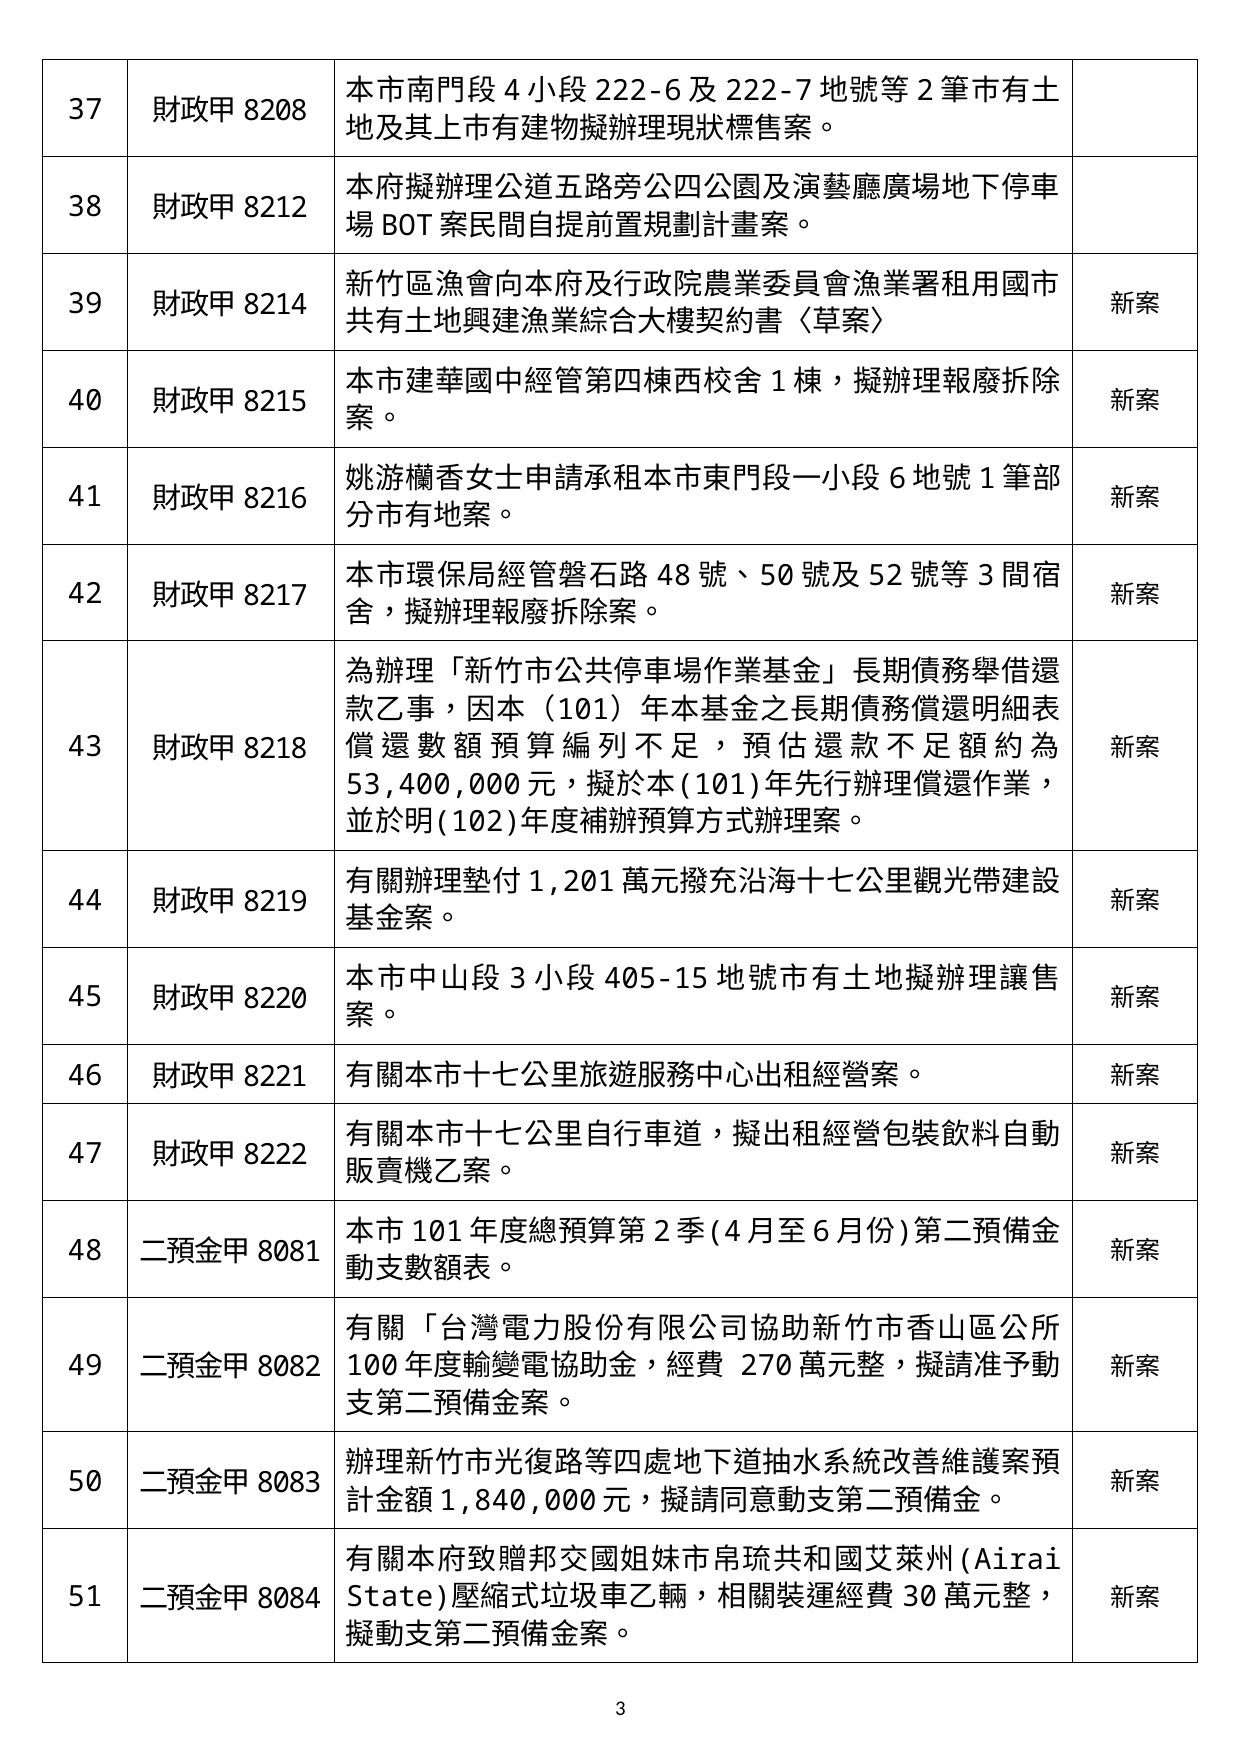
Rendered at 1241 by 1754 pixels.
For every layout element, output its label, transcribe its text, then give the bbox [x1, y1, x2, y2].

table_cell 二預金甲8083 [128, 1432, 334, 1528]
table_cell 45 [43, 948, 127, 1043]
table_cell 財政甲8212 [128, 157, 334, 253]
table_cell 新案 [1073, 254, 1197, 350]
table_cell 41 [43, 448, 127, 543]
table_cell 有關本市十七公里自行車道，擬出租經營包裝飲料自動販賣機乙案。 [335, 1104, 1072, 1200]
table_cell 有關「台灣電力股份有限公司協助新竹市香山區公所100年度輸變電協助金，經費 270萬元整，擬請准予動支第二預備金案。 [335, 1298, 1072, 1431]
table_cell 本市101年度總預算第2季(4月至6月份)第二預備金動支數額表。 [335, 1201, 1072, 1297]
table_cell 新案 [1073, 1104, 1197, 1200]
table_cell 51 [43, 1529, 127, 1662]
table_cell 50 [43, 1432, 127, 1528]
table_cell 有關辦理墊付1,201萬元撥充沿海十七公里觀光帶建設基金案。 [335, 851, 1072, 947]
table_cell 46 [43, 1045, 127, 1103]
table_cell 新案 [1073, 1432, 1197, 1528]
table_cell 財政甲8215 [128, 351, 334, 447]
table_cell 本市環保局經管磐石路48號、50號及52號等3間宿舍，擬辦理報廢拆除案。 [335, 545, 1072, 640]
table_cell [1073, 60, 1197, 156]
table_cell 本市建華國中經管第四棟西校舍1棟，擬辦理報廢拆除案。 [335, 351, 1072, 447]
table_cell 新案 [1073, 1201, 1197, 1297]
table_cell 有關本市十七公里旅遊服務中心出租經營案。 [335, 1045, 1072, 1103]
table_cell 新案 [1073, 1529, 1197, 1662]
table_cell 本市中山段3小段405-15地號市有土地擬辦理讓售案。 [335, 948, 1072, 1043]
table_cell [1073, 157, 1197, 253]
table_cell 新案 [1073, 1045, 1197, 1103]
table_cell 39 [43, 254, 127, 350]
table_cell 新案 [1073, 948, 1197, 1043]
table_cell 新案 [1073, 1298, 1197, 1431]
table_cell 二預金甲8082 [128, 1298, 334, 1431]
table_cell 37 [43, 60, 127, 156]
table_cell 40 [43, 351, 127, 447]
table_cell 財政甲8221 [128, 1045, 334, 1103]
table_cell 辦理新竹市光復路等四處地下道抽水系統改善維護案預計金額1,840,000元，擬請同意動支第二預備金。 [335, 1432, 1072, 1528]
table_cell 新案 [1073, 448, 1197, 543]
table_cell 47 [43, 1104, 127, 1200]
table_cell 財政甲8216 [128, 448, 334, 543]
table_cell 本府擬辦理公道五路旁公四公園及演藝廳廣場地下停車場BOT案民間自提前置規劃計畫案。 [335, 157, 1072, 253]
table_cell 財政甲8219 [128, 851, 334, 947]
table_cell 財政甲8217 [128, 545, 334, 640]
table_cell 38 [43, 157, 127, 253]
table_cell 新案 [1073, 851, 1197, 947]
table_cell 新竹區漁會向本府及行政院農業委員會漁業署租用國市共有土地興建漁業綜合大樓契約書〈草案〉 [335, 254, 1072, 350]
table_cell 為辦理「新竹市公共停車場作業基金」長期債務舉借還款乙事，因本（101）年本基金之長期債務償還明細表償還數額預算編列不足，預估還款不足額約為53,400,000元，擬於本(101)年先行辦理償還作業，並於明(102)年度補辦預算方式辦理案。 [335, 641, 1072, 850]
table_cell 42 [43, 545, 127, 640]
table_cell 新案 [1073, 545, 1197, 640]
table_cell 財政甲8220 [128, 948, 334, 1043]
table_cell 44 [43, 851, 127, 947]
table_cell 財政甲8218 [128, 641, 334, 850]
table_cell 有關本府致贈邦交國姐妹市帛琉共和國艾萊州(Airai State)壓縮式垃圾車乙輛，相關裝運經費30萬元整，擬動支第二預備金案。 [335, 1529, 1072, 1662]
table_cell 姚游欗香女士申請承租本市東門段一小段6地號1筆部分市有地案。 [335, 448, 1072, 543]
table_cell 二預金甲8081 [128, 1201, 334, 1297]
table_cell 財政甲8214 [128, 254, 334, 350]
table_cell 48 [43, 1201, 127, 1297]
table_cell 二預金甲8084 [128, 1529, 334, 1662]
table_cell 新案 [1073, 641, 1197, 850]
table_cell 財政甲8208 [128, 60, 334, 156]
table_cell 新案 [1073, 351, 1197, 447]
table_cell 財政甲8222 [128, 1104, 334, 1200]
table_cell 本市南門段4小段222-6及222-7地號等2筆巿有土地及其上巿有建物擬辦理現狀標售案。 [335, 60, 1072, 156]
table_cell 43 [43, 641, 127, 850]
table_cell 49 [43, 1298, 127, 1431]
